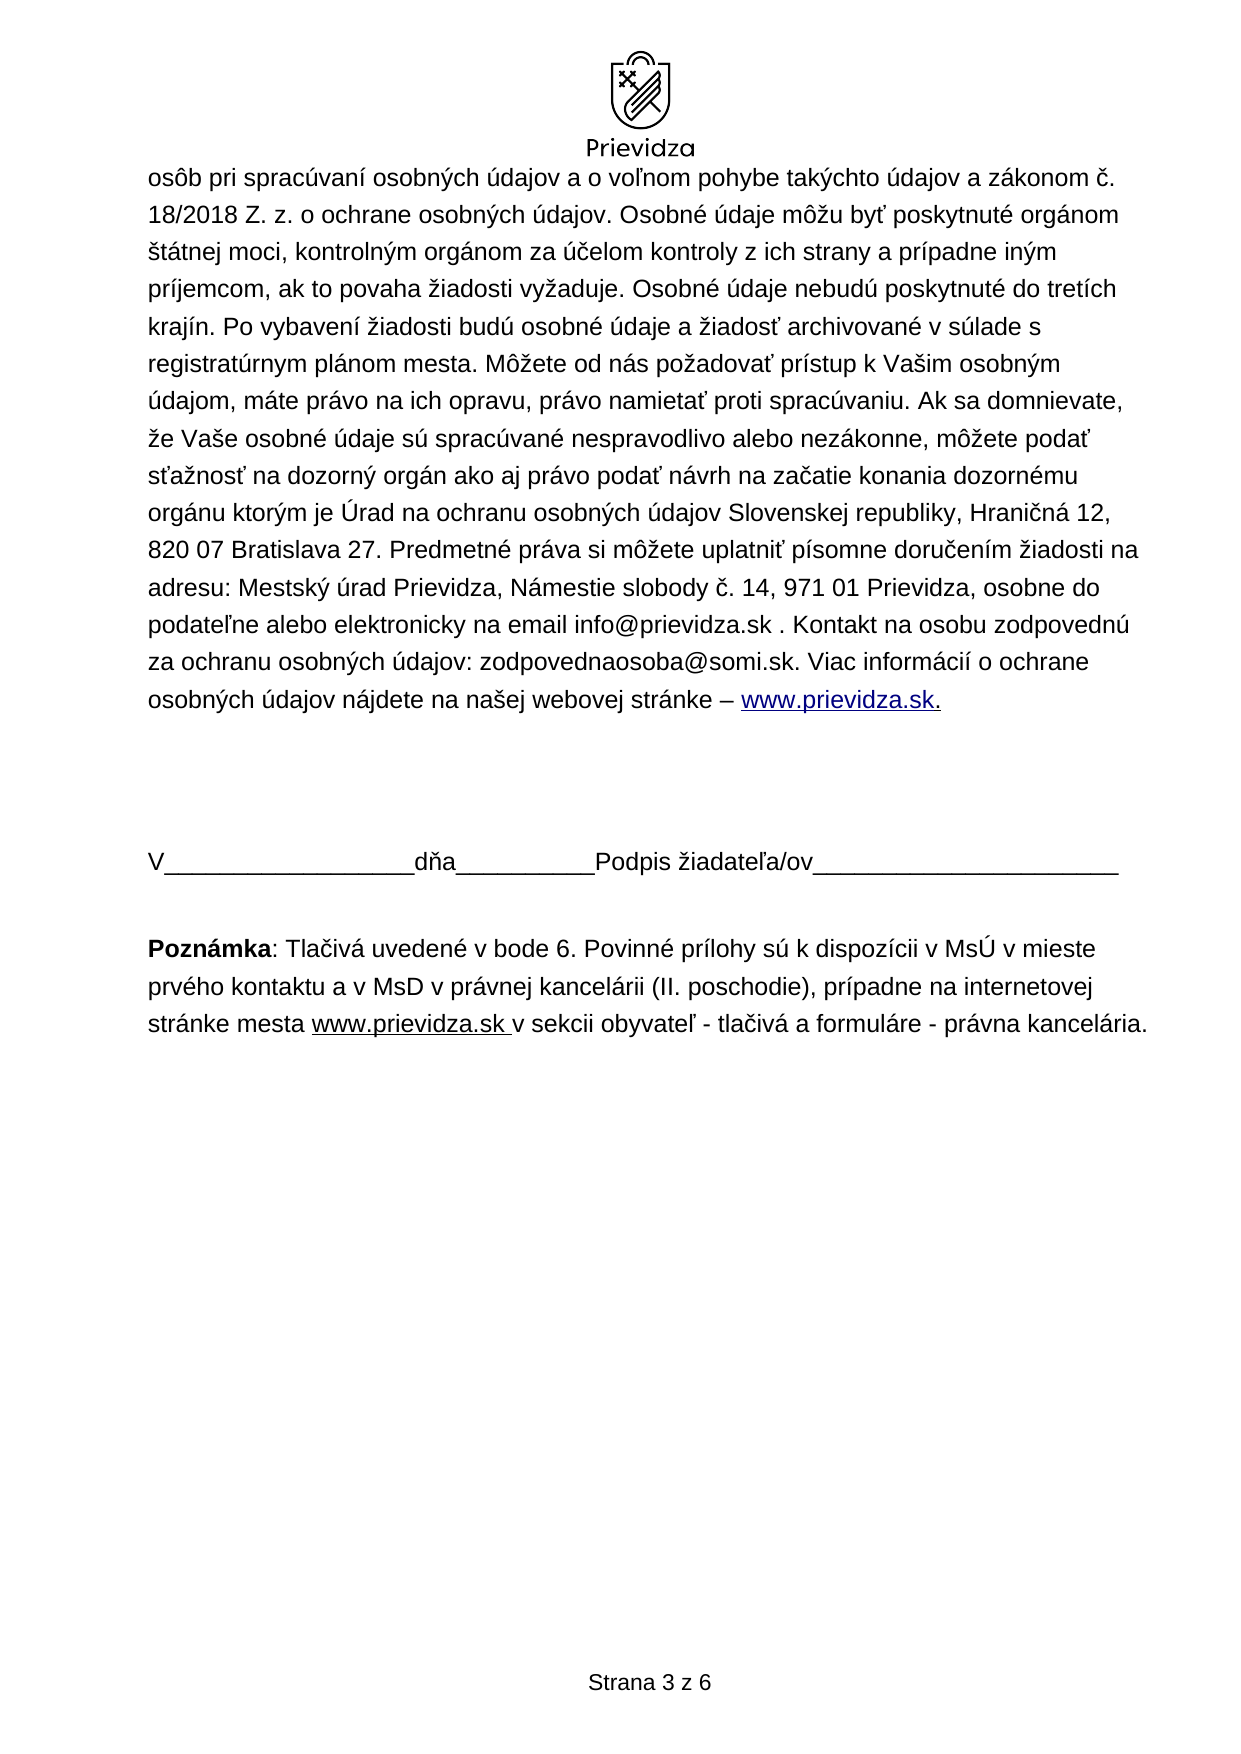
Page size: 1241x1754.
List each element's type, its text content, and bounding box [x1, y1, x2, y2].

text Poznámka: Tlačivá uvedené v bode 6. Povinné prílohy sú k dispozícii v MsÚ v mieste prvého kontaktu a v MsD v právnej kancelárii (II. poschodie), prípadne na internetovej stránke mesta www.prievidza.sk v sekcii obyvateľ - tlačivá a formuláre - právna kancelária. [148, 934, 1152, 1037]
text osôb pri spracúvaní osobných údajov a o voľnom pohybe takýchto údajov a zákonom č. 18/2018 Z. z. o ochrane osobných údajov. Osobné údaje môžu byť poskytnuté orgánom štátnej moci, kontrolným orgánom za účelom kontroly z ich strany a prípadne iným príjemcom, ak to povaha žiadosti vyžaduje. Osobné údaje nebudú poskytnuté do tretích krajín. Po vybavení žiadosti budú osobné údaje a žiadosť archivované v súlade s registratúrnym plánom mesta. Môžete od nás požadovať prístup k Vašim osobným údajom, máte právo na ich opravu, právo namietať proti spracúvaniu. Ak sa domnievate, že Vaše osobné údaje sú spracúvané nespravodlivo alebo nezákonne, môžete podať sťažnosť na dozorný orgán ako aj právo podať návrh na začatie konania dozornému orgánu ktorým je Úrad na ochranu osobných údajov Slovenskej republiky, Hraničná 12, 820 07 Bratislava 27. Predmetné práva si môžete uplatniť písomne doručením žiadosti na adresu: Mestský úrad Prievidza, Námestie slobody č. 14, 971 01 Prievidza, osobne do podateľne alebo elektronicky na email info@prievidza.sk . Kontakt na osobu zodpovednú za ochranu osobných údajov: zodpovednaosoba@somi.sk. Viac informácií o ochrane osobných údajov nájdete na našej webovej stránke – www.prievidza.sk. [148, 162, 1152, 713]
text V__________________dňa__________Podpis žiadateľa/ov______________________ [148, 847, 1152, 876]
